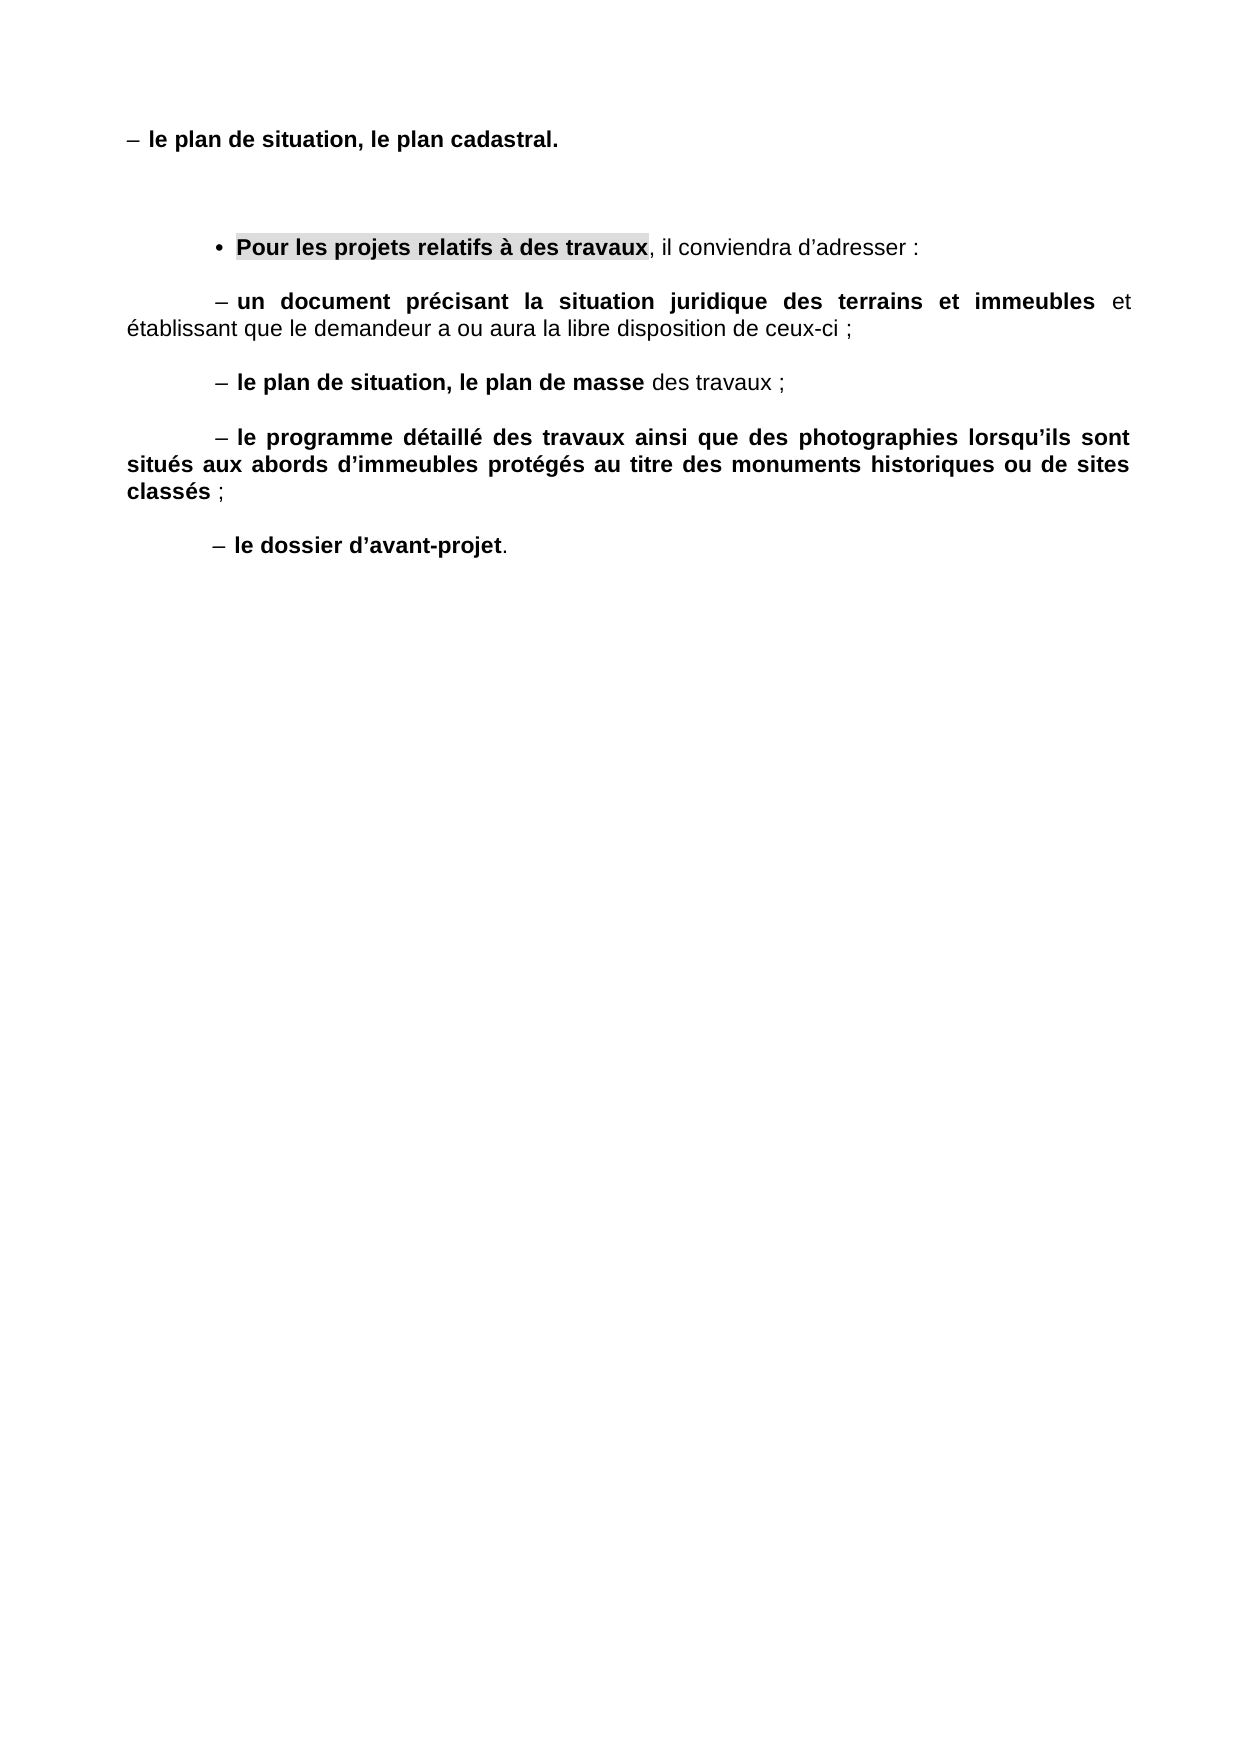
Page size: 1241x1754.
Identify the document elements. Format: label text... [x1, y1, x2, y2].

text • Pour les projets relatifs à des travaux, il conviendra d’adresser : [127, 233, 1131, 260]
text – le programme détaillé des travaux ainsi que des photographies lorsqu’ils sont situés aux abords d’immeubles protégés au titre des monuments historiques ou de sites classés ; [127, 423, 1131, 504]
text – le plan de situation, le plan cadastral. [127, 125, 1131, 152]
text – un document précisant la situation juridique des terrains et immeubles et établissant que le demandeur a ou aura la libre disposition de ceux-ci ; [127, 287, 1131, 342]
text – le plan de situation, le plan de masse des travaux ; [127, 369, 1131, 396]
text – le dossier d’avant-projet. [127, 531, 1066, 558]
